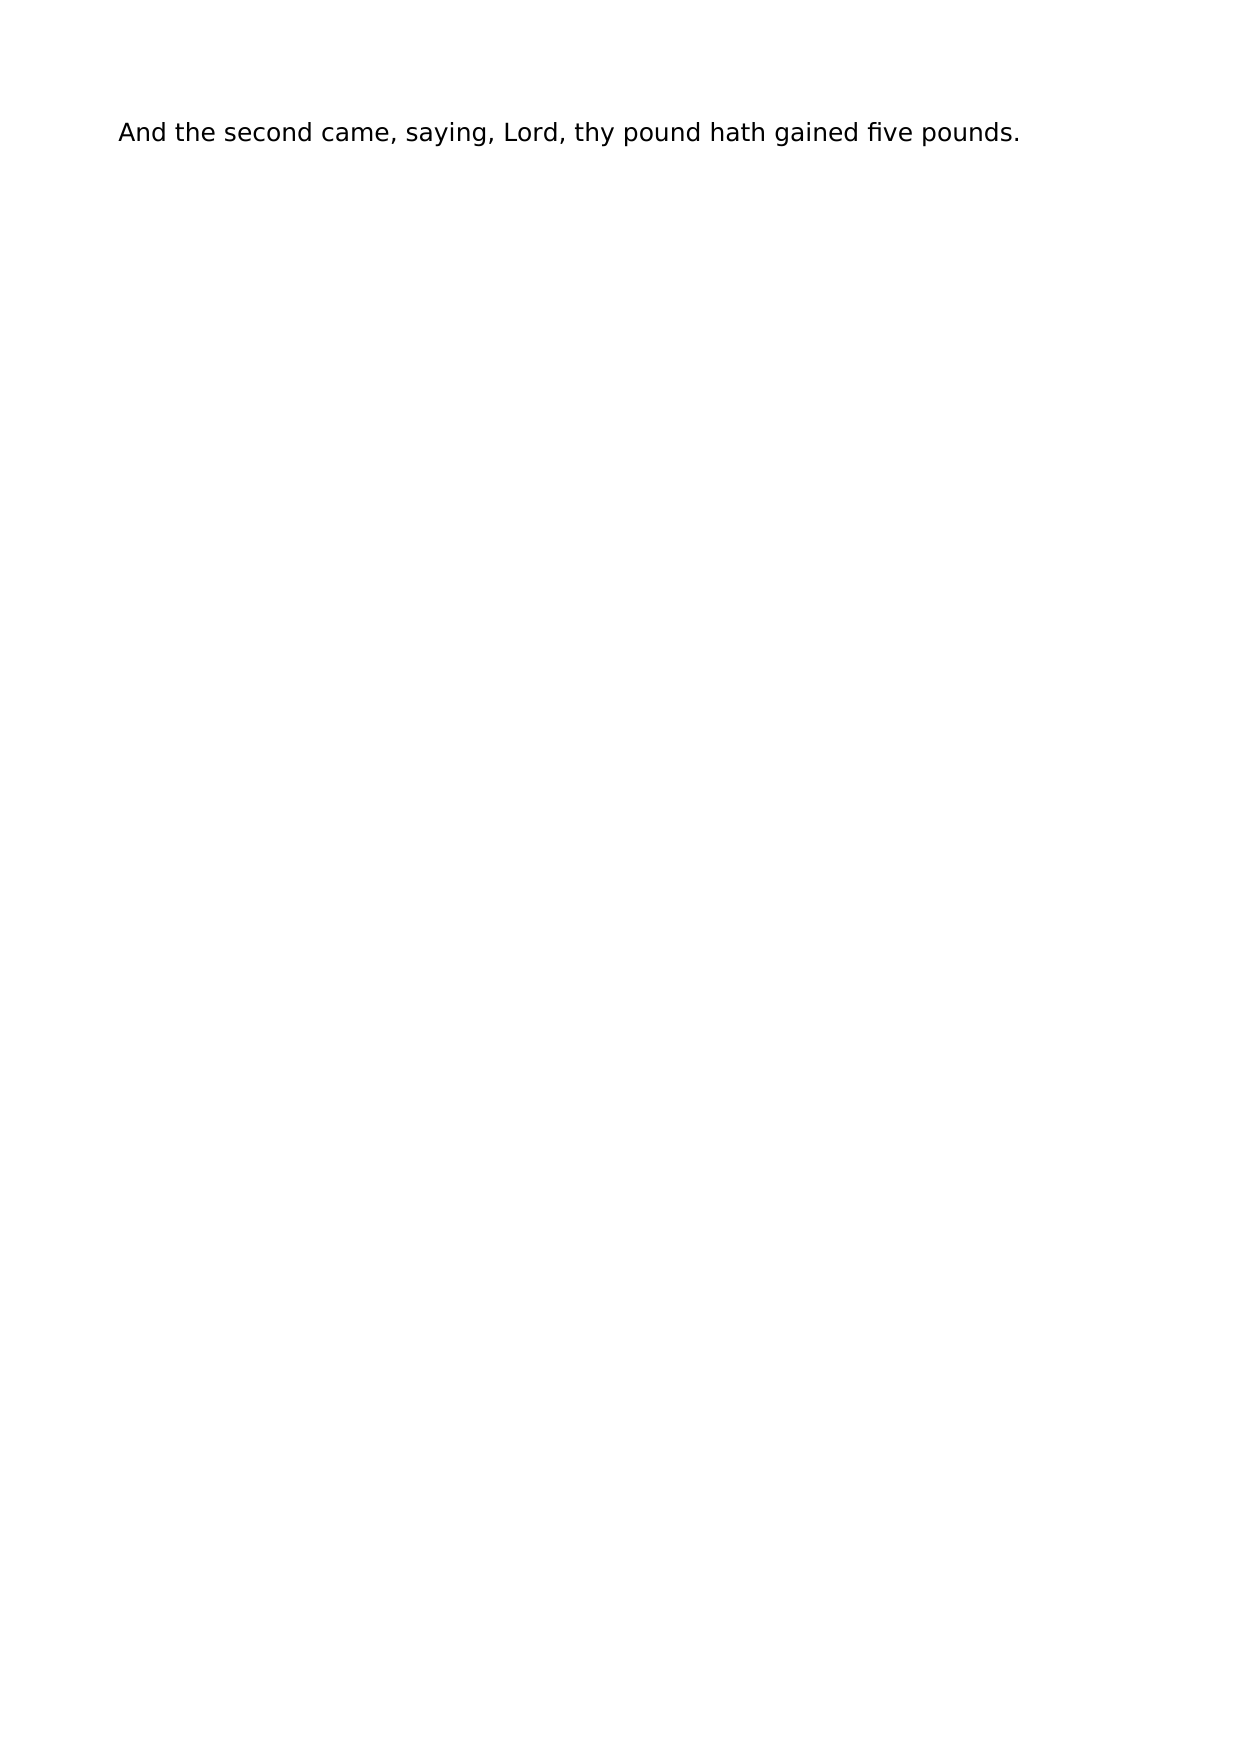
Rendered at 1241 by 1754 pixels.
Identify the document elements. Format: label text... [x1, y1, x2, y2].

text And the second came, saying, Lord, thy pound hath gained five pounds. [118, 118, 1122, 147]
